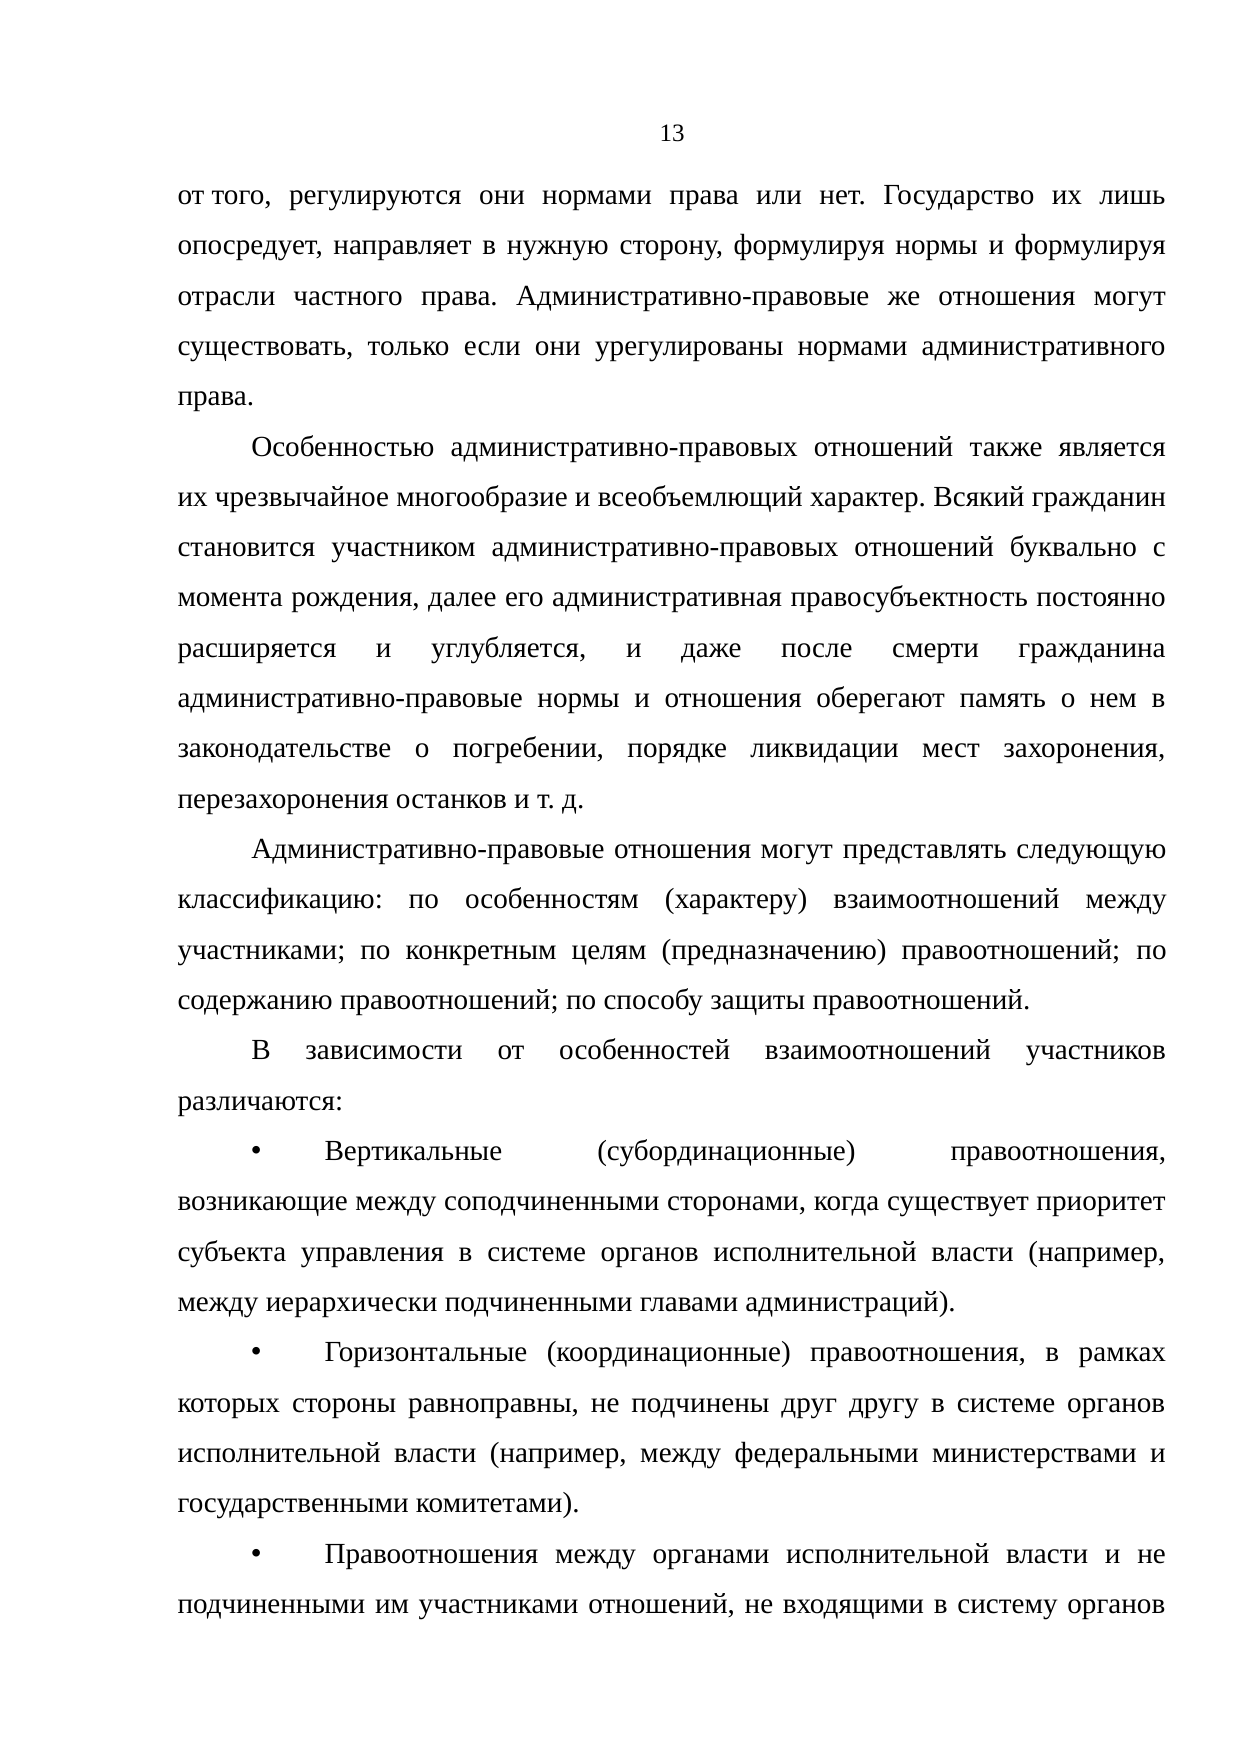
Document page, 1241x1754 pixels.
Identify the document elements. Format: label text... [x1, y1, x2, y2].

list Горизонтальные (координационные) правоотношения, в рамках которых стороны равноправны, не подчинены друг другу в системе органов исполнительной власти (например, между федеральными министерствами и государственными комитетами). [177, 1334, 1166, 1519]
text Особенностью административно-правовых отношений также является их чрезвычайное многообразие и всеобъемлющий характер. Всякий гражданин становится участником административно-правовых отношений буквально с момента рождения, далее его административная правосубъектность постоянно расширяется и углубляется, и даже после смерти гражданина административно-правовые нормы и отношения оберегают память о нем в законодательстве о погребении, порядке ликвидации мест захоронения, перезахоронения останков и т. д. [177, 429, 1166, 814]
text В зависимости от особенностей взаимоотношений участников различаются: [177, 1032, 1166, 1116]
text Административно-правовые отношения могут представлять следующую классификацию: по особенностям (характеру) взаимоотношений между участниками; по конкретным целям (предназначению) правоотношений; по содержанию правоотношений; по способу защиты правоотношений. [177, 831, 1166, 1016]
list Правоотношения между органами исполнительной власти и не подчиненными им участниками отношений, не входящими в систему органов [177, 1536, 1166, 1620]
list Вертикальные (субординационные) правоотношения, возникающие между соподчиненными сторонами, когда существует приоритет субъекта управления в системе органов исполнительной власти (например, между иерархически подчиненными главами администраций). [177, 1133, 1166, 1318]
text от того, регулируются они нормами права или нет. Государство их лишь опосредует, направляет в нужную сторону, формулируя нормы и формулируя отрасли частного права. Административно-правовые же отношения могут существовать, только если они урегулированы нормами административного права. [177, 177, 1166, 412]
